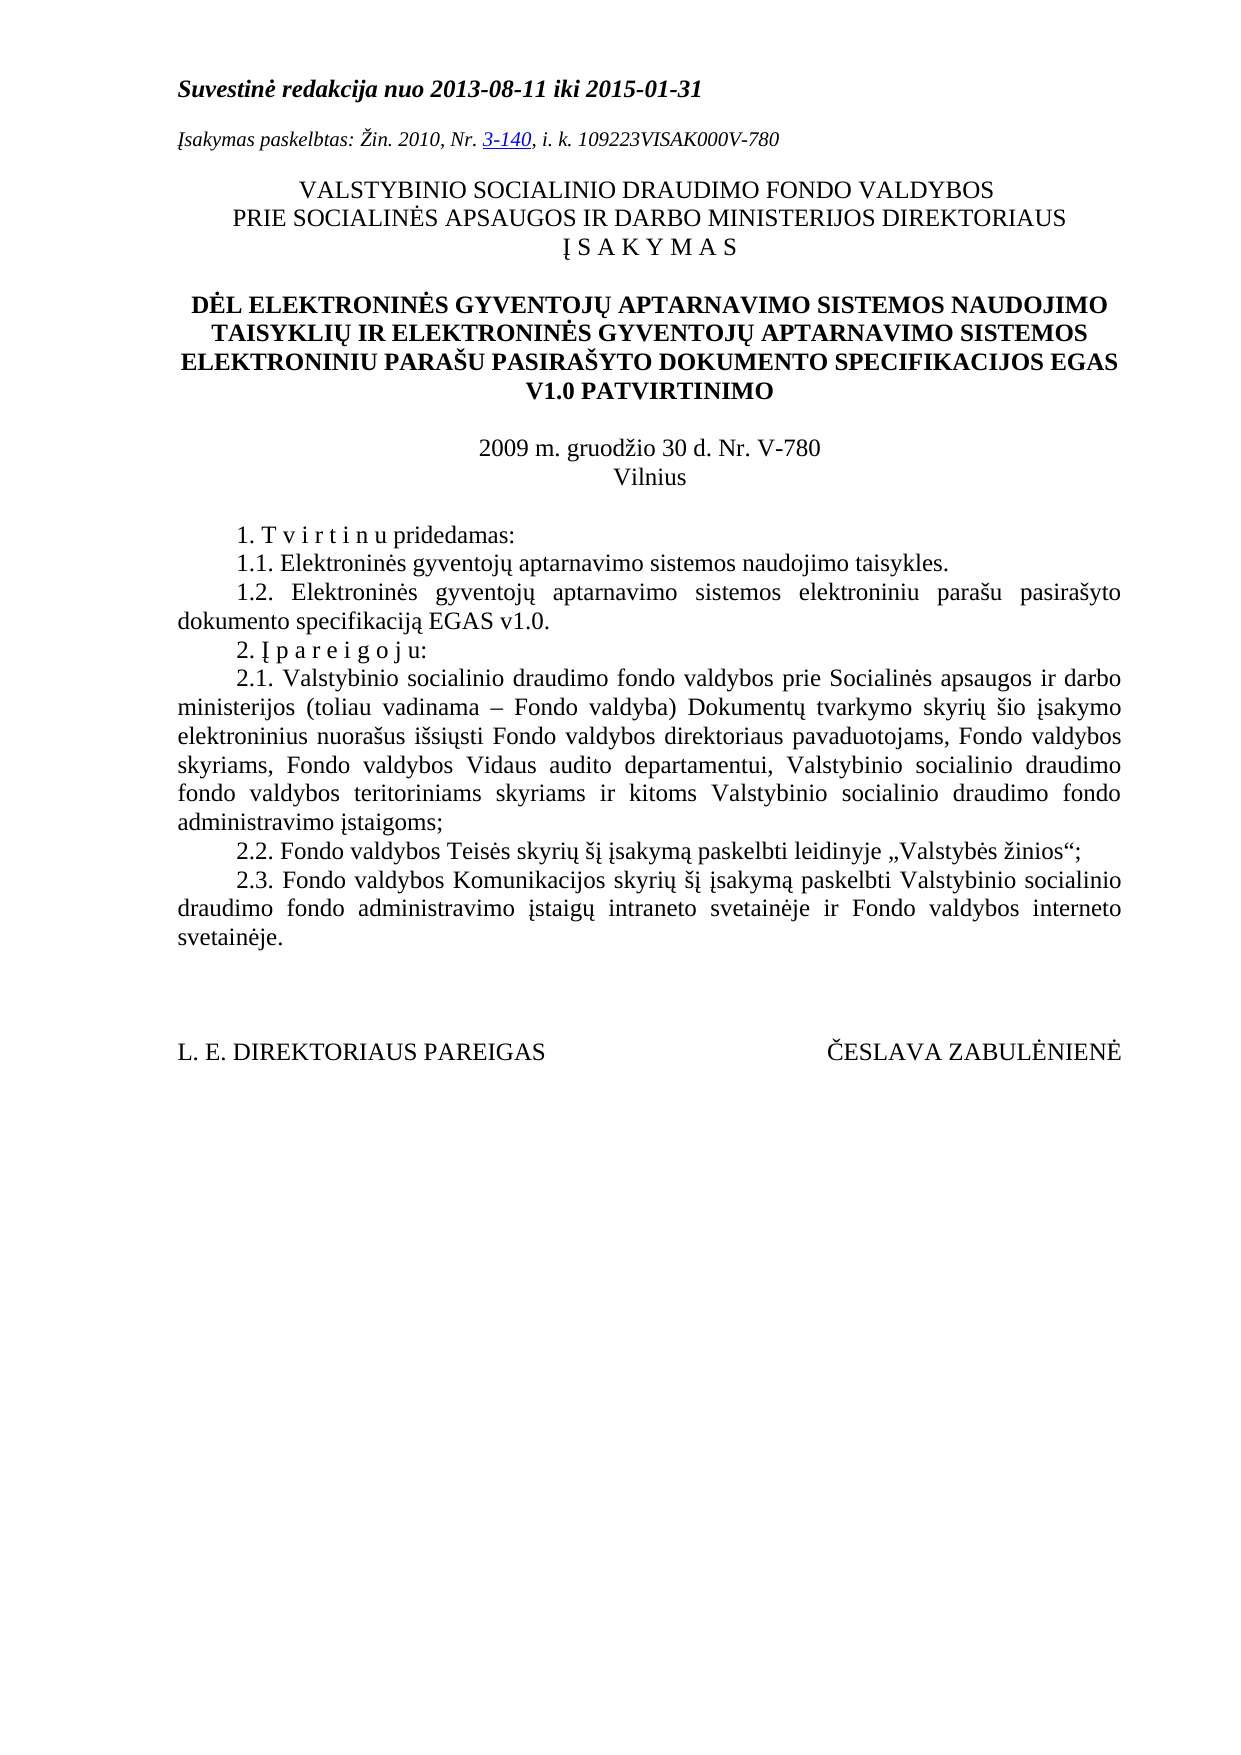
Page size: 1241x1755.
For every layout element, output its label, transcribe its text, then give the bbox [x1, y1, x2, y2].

text VALSTYBINIO SOCIALINIO DRAUDIMO FONDO VALDYBOS [177, 175, 1122, 203]
text Suvestinė redakcija nuo 2013-08-11 iki 2015-01-31 [177, 74, 1122, 103]
text 2.2. Fondo valdybos Teisės skyrių šį įsakymą paskelbti leidinyje „Valstybės žinios“; [177, 836, 1122, 865]
text Įsakymas paskelbtas: Žin. 2010, Nr. 3-140, i. k. 109223VISAK000V-780 [177, 127, 1122, 151]
text 2. Į p a r e i g o j u: [177, 635, 1122, 663]
text 1.1. Elektroninės gyventojų aptarnavimo sistemos naudojimo taisykles. [177, 548, 1122, 577]
text 1. T v i r t i n u pridedamas: [177, 520, 1122, 548]
text PRIE SOCIALINĖS APSAUGOS IR DARBO MINISTERIJOS DIREKTORIAUS [177, 203, 1122, 232]
text 1.2. Elektroninės gyventojų aptarnavimo sistemos elektroniniu parašu pasirašyto dokumento specifikaciją EGAS v1.0. [177, 577, 1122, 635]
text Vilnius [177, 462, 1122, 491]
text DĖL ELEKTRONINĖS GYVENTOJŲ APTARNAVIMO SISTEMOS NAUDOJIMO TAISYKLIŲ IR ELEKTRONINĖS GYVENTOJŲ APTARNAVIMO SISTEMOS ELEKTRONINIU PARAŠU PASIRAŠYTO DOKUMENTO SPECIFIKACIJOS EGAS V1.0 PATVIRTINIMO [177, 290, 1122, 405]
text 2.3. Fondo valdybos Komunikacijos skyrių šį įsakymą paskelbti Valstybinio socialinio draudimo fondo administravimo įstaigų intraneto svetainėje ir Fondo valdybos interneto svetainėje. [177, 865, 1122, 951]
text 2.1. Valstybinio socialinio draudimo fondo valdybos prie Socialinės apsaugos ir darbo ministerijos (toliau vadinama – Fondo valdyba) Dokumentų tvarkymo skyrių šio įsakymo elektroninius nuorašus išsiųsti Fondo valdybos direktoriaus pavaduotojams, Fondo valdybos skyriams, Fondo valdybos Vidaus audito departamentui, Valstybinio socialinio draudimo fondo valdybos teritoriniams skyriams ir kitoms Valstybinio socialinio draudimo fondo administravimo įstaigoms; [177, 663, 1122, 836]
text L. e. direktoriaus pareigas Česlava Zabulėnienė [177, 1037, 1122, 1066]
text Į S A K Y M A S [177, 232, 1122, 261]
text 2009 m. gruodžio 30 d. Nr. V-780 [177, 433, 1122, 462]
